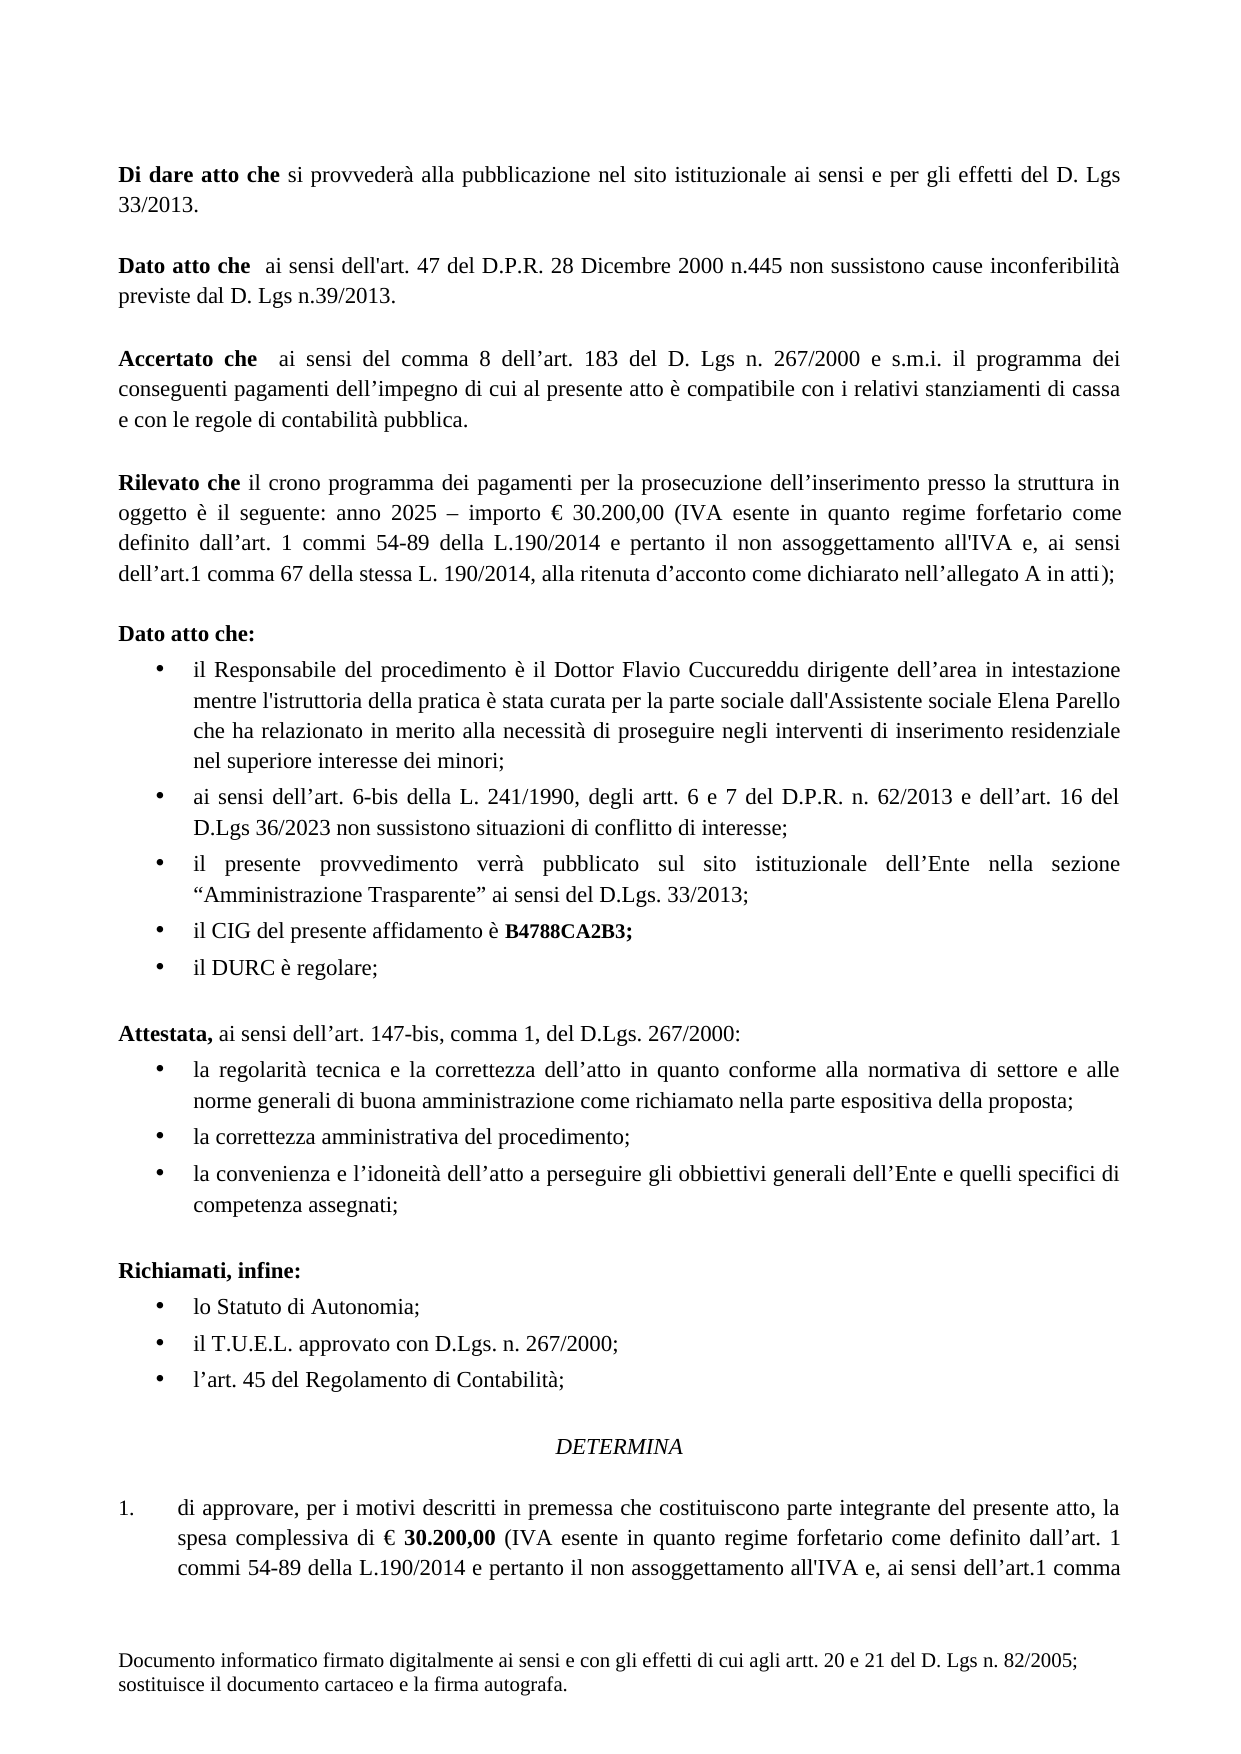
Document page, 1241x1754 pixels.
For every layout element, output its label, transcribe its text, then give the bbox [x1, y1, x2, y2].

list il T.U.E.L. approvato con D.Lgs. n. 267/2000; [156, 1330, 1122, 1357]
list di approvare, per i motivi descritti in premessa che costituiscono parte integrante del presente atto, la spesa complessiva di € 30.200,00 (IVA esente in quanto regime forfetario come definito dall’art. 1 commi 54-89 della L.190/2014 e pertanto il non assoggettamento all'IVA e, ai sensi dell’art.1 comma [118, 1494, 1122, 1581]
text Accertato che ai sensi del comma 8 dell’art. 183 del D. Lgs n. 267/2000 e s.m.i. il programma dei conseguenti pagamenti dell’impegno di cui al presente atto è compatibile con i relativi stanziamenti di cassa e con le regole di contabilità pubblica. [118, 345, 1122, 432]
text Attestata, ai sensi dell’art. 147-bis, comma 1, del D.Lgs. 267/2000: [118, 1020, 1122, 1047]
list la convenienza e l’idoneità dell’atto a perseguire gli obbiettivi generali dell’Ente e quelli specifici di competenza assegnati; [156, 1160, 1122, 1217]
list il DURC è regolare; [156, 953, 1122, 980]
text Rilevato che il crono programma dei pagamenti per la prosecuzione dell’inserimento presso la struttura in oggetto è il seguente: anno 2025 – importo € 30.200,00 (IVA esente in quanto regime forfetario come definito dall’art. 1 commi 54-89 della L.190/2014 e pertanto il non assoggettamento all'IVA e, ai sensi dell’art.1 comma 67 della stessa L. 190/2014, alla ritenuta d’acconto come dichiarato nell’allegato A in atti); [118, 469, 1122, 586]
text Dato atto che ai sensi dell'art. 47 del D.P.R. 28 Dicembre 2000 n.445 non sussistono cause inconferibilità previste dal D. Lgs n.39/2013. [118, 252, 1122, 308]
list lo Statuto di Autonomia; [156, 1293, 1122, 1320]
list ai sensi dell’art. 6-bis della L. 241/1990, degli artt. 6 e 7 del D.P.R. n. 62/2013 e dell’art. 16 del D.Lgs 36/2023 non sussistono situazioni di conflitto di interesse; [156, 783, 1122, 840]
list il CIG del presente affidamento è B4788CA2B3; [156, 917, 1122, 944]
text Richiamati, infine: [118, 1257, 1122, 1283]
list l’art. 45 del Regolamento di Contabilità; [156, 1366, 1122, 1393]
list la correttezza amministrativa del procedimento; [156, 1123, 1122, 1150]
list il Responsabile del procedimento è il Dottor Flavio Cuccureddu dirigente dell’area in intestazione mentre l'istruttoria della pratica è stata curata per la parte sociale dall'Assistente sociale Elena Parello che ha relazionato in merito alla necessità di proseguire negli interventi di inserimento residenziale nel superiore interesse dei minori; [156, 656, 1122, 773]
list il presente provvedimento verrà pubblicato sul sito istituzionale dell’Ente nella sezione “Amministrazione Trasparente” ai sensi del D.Lgs. 33/2013; [156, 850, 1122, 907]
text Dato atto che: [118, 620, 1122, 646]
list la regolarità tecnica e la correttezza dell’atto in quanto conforme alla normativa di settore e alle norme generali di buona amministrazione come richiamato nella parte espositiva della proposta; [156, 1057, 1122, 1113]
text DETERMINA [118, 1433, 1122, 1460]
text Di dare atto che si provvederà alla pubblicazione nel sito istituzionale ai sensi e per gli effetti del D. Lgs 33/2013. [118, 161, 1122, 218]
